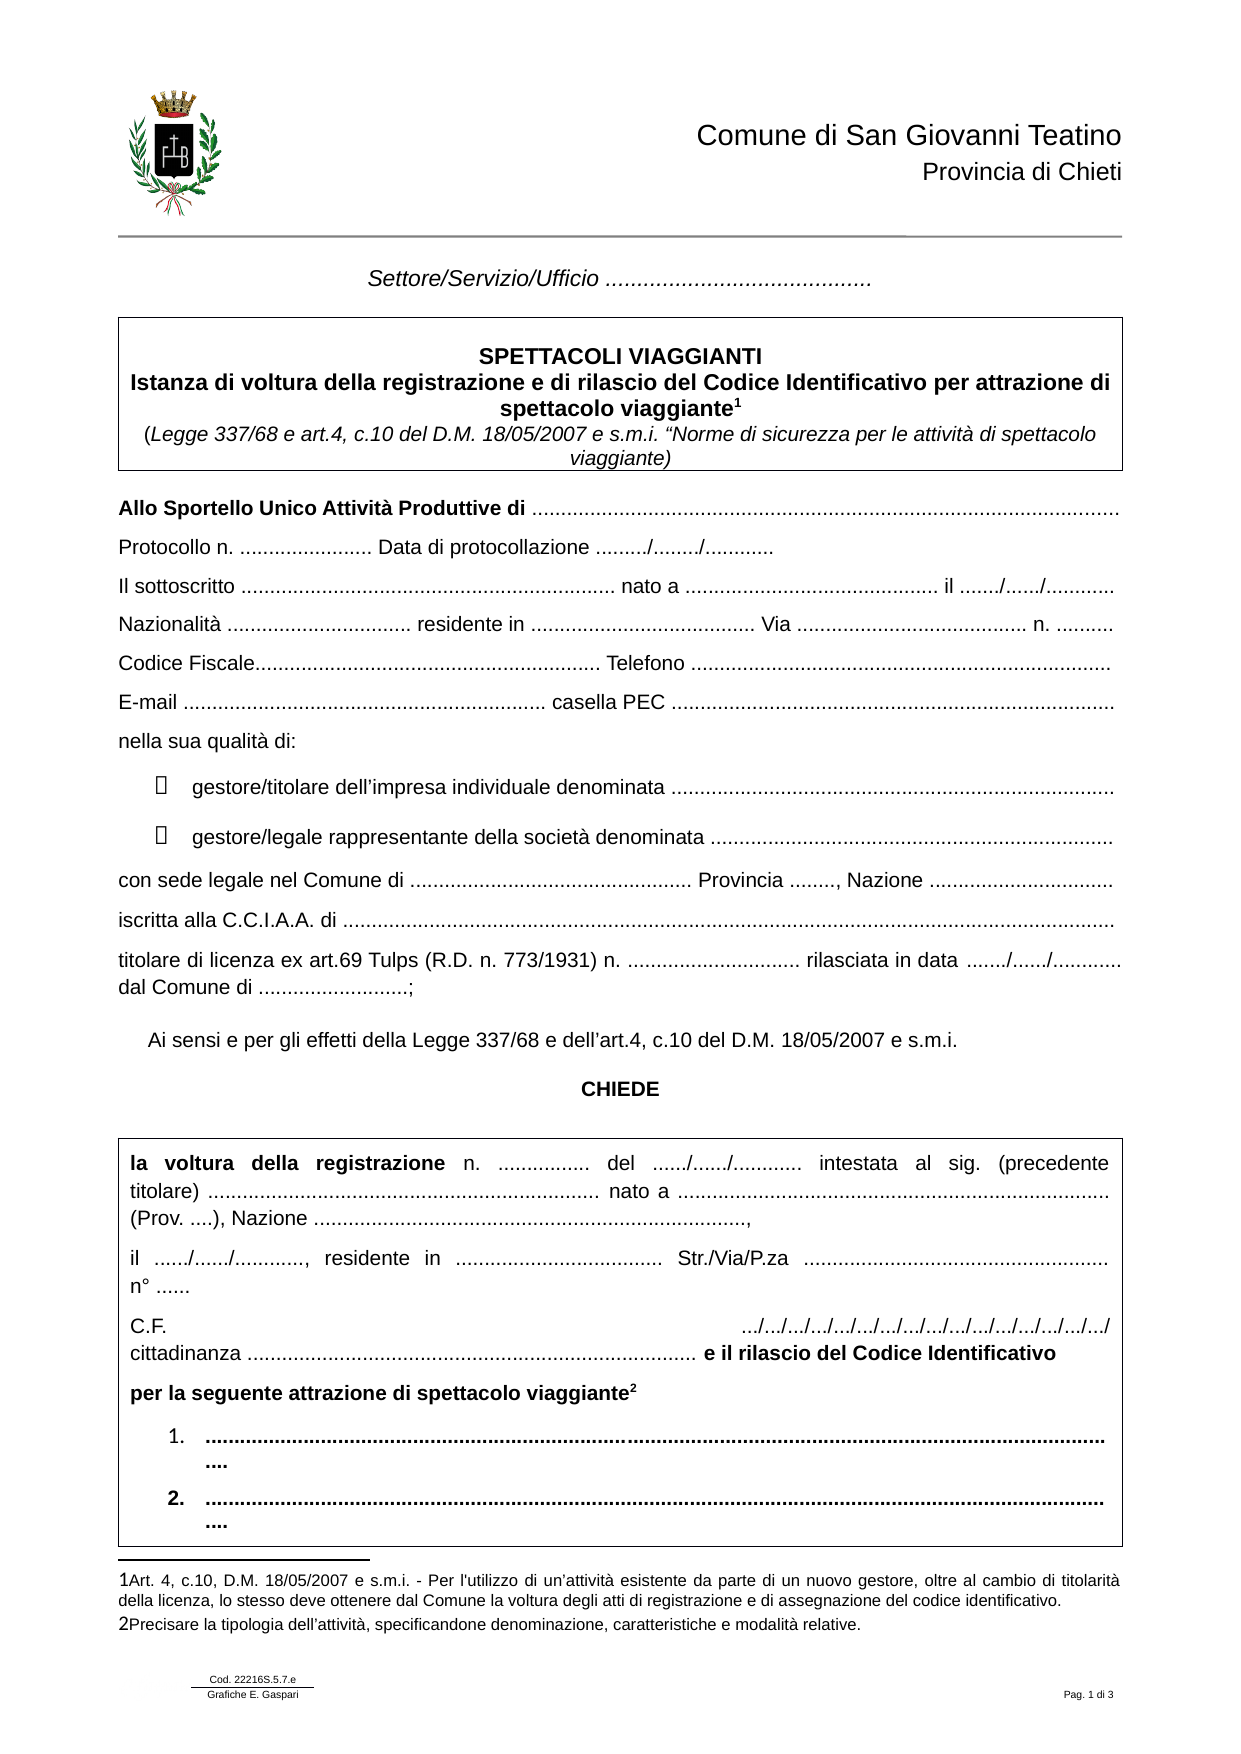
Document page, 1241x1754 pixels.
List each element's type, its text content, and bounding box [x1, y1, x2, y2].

picture [122, 87, 224, 219]
table_header SPETTACOLI VIAGGIANTI Istanza di voltura della registrazione e di rilascio del Codice Identificativo per attrazione di spettacolo viaggiante (Legge 337/68 e art.4, c.10 del D.M. 18/05/2007 e s.m.i. “Norme di sicurezza per le attività di spettacolo viaggiante) [119, 318, 1122, 470]
text Ai sensi e per gli effetti della Legge 337/68 e dell’art.4, c.10 del D.M. 18/05/2007 e s.m.i. [118, 1027, 1122, 1051]
subtitle CHIEDE [118, 1076, 1122, 1100]
text Nazionalità ................................ residente in ....................................... Via ........................................ n. .......... [118, 612, 1122, 636]
text Codice Fiscale............................................................ Telefono ......................................................................... [118, 651, 1122, 675]
text Comune di San Giovanni Teatino [224, 118, 1122, 152]
text titolare di licenza ex art.69 Tulps (R.D. n. 773/1931) n. .............................. rilasciata in data ......./....../............ dal Comune di ..........................; [118, 947, 1122, 999]
text iscritta alla C.C.I.A.A. di ...................................................................................................................................... [118, 907, 1122, 931]
text nella sua qualità di: [118, 729, 1122, 753]
text  gestore/titolare dell’impresa individuale denominata ............................................................................. [153, 768, 1122, 802]
text Settore/Servizio/Ufficio .......................................... [118, 265, 1122, 291]
table_header la voltura della registrazione n. ................ del ....../....../............ intestata al sig. (precedente titolare) .................................................................... nato a ........................................................................... (Prov. ....), Nazione ..........................................................................., il ....../....../............, residente in .................................... Str./Via/P.za ..................................................... n° ...... C.F. .../.../.../.../.../.../.../.../.../.../.../.../.../.../.../.../ cittadinanza .............................................................................. e il rilascio del Codice Identificativo per la seguente attrazione di spettacolo viaggiante ................................................................................................................................................................ ................................................................................................................................................................ ................................................................................................................................................................ ................................................................................................................................................................ ............................................................................................................................................................... [119, 1139, 1122, 1546]
text Allo Sportello Unico Attività Produttive di [118, 496, 1122, 520]
text E-mail ............................................................... casella PEC ............................................................................. [118, 690, 1122, 714]
text Protocollo n. ....................... Data di protocollazione ........./......../............ [118, 534, 1122, 558]
text  gestore/legale rappresentante della società denominata ...................................................................... [153, 818, 1122, 852]
text Il sottoscritto ................................................................. nato a ............................................ il ......./....../............ [118, 573, 1122, 597]
text Provincia di Chieti [224, 157, 1122, 185]
text con sede legale nel Comune di ................................................. Provincia ........, Nazione ................................ [118, 867, 1122, 891]
